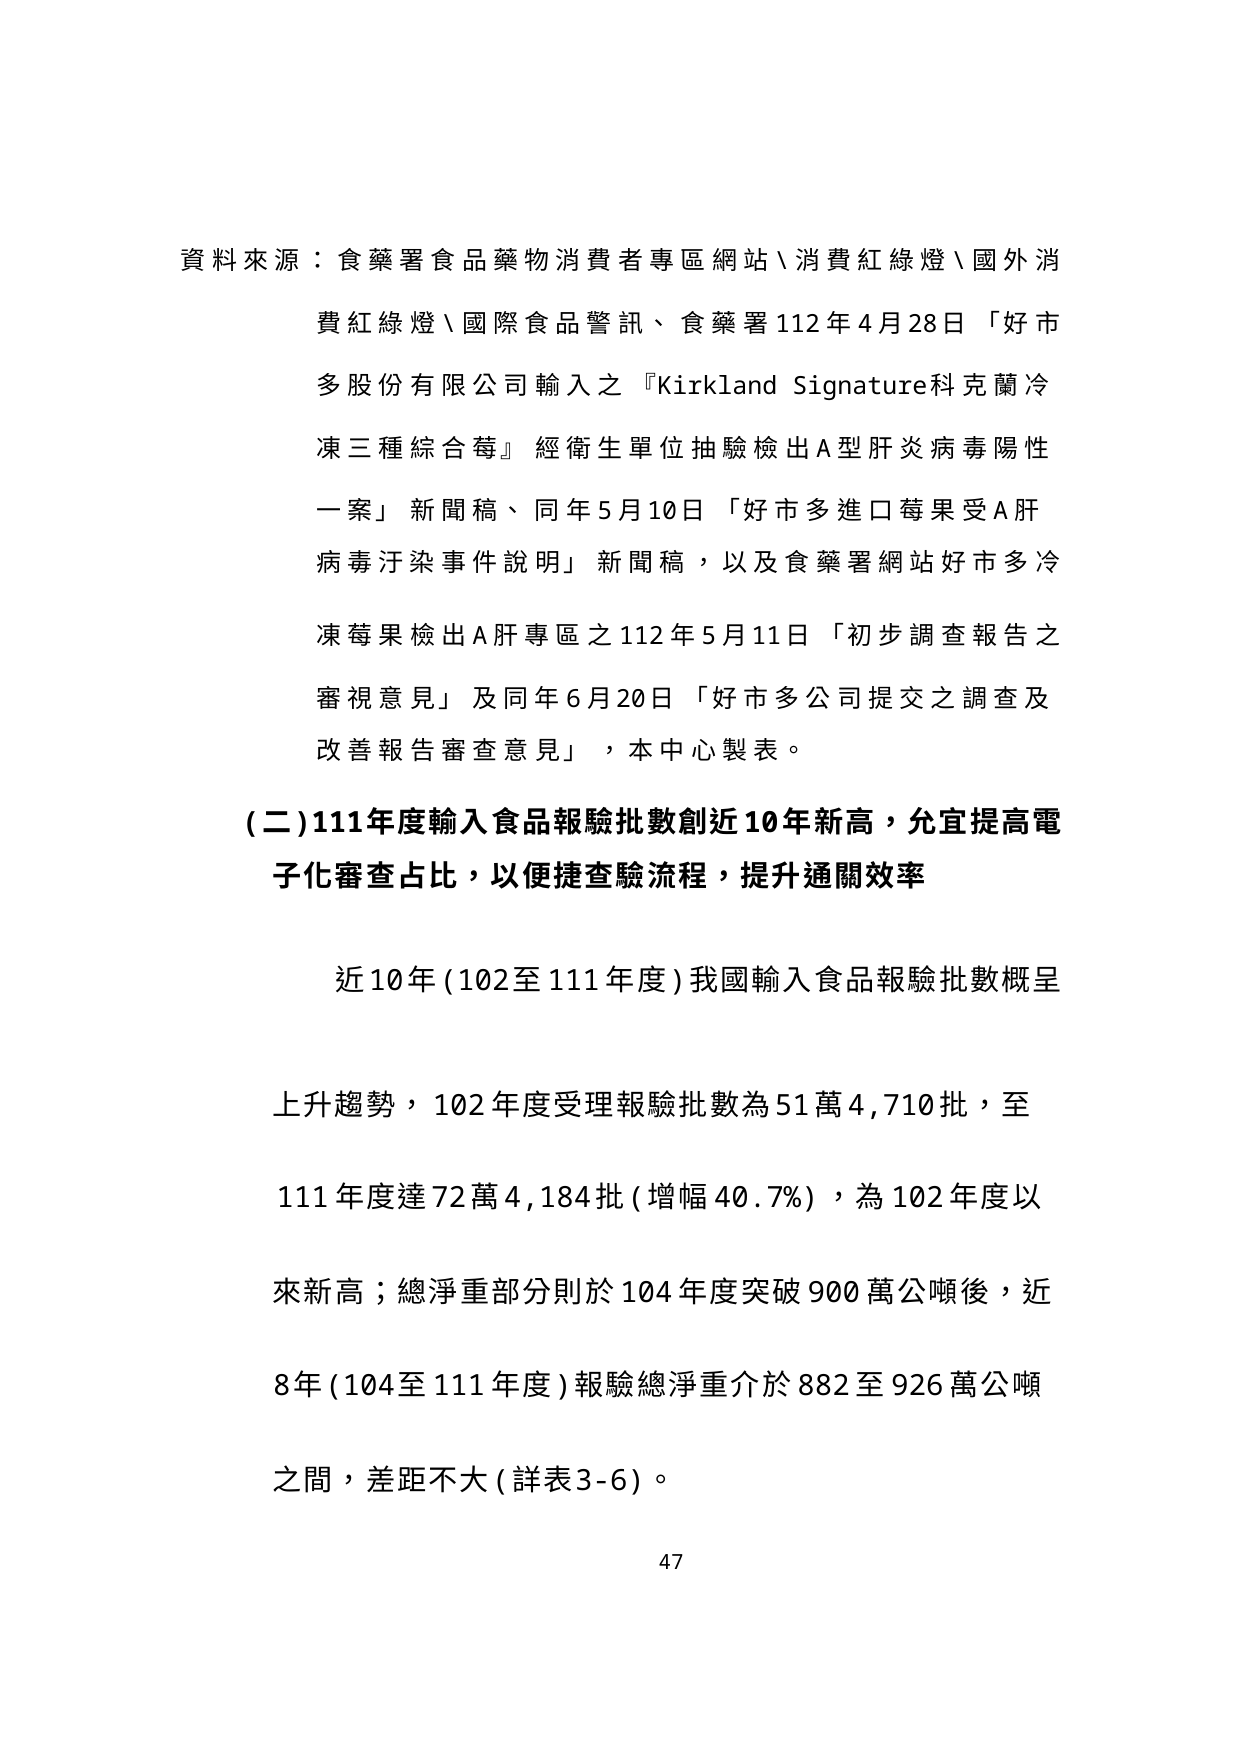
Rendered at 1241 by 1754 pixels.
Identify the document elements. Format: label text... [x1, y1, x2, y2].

text 近10年(102至111年度)我國輸入食品報驗批數概呈上升趨勢，102年度受理報驗批數為51萬4,710批，至111年度達72萬4,184批(增幅40.7%)，為102年度以來新高；總淨重部分則於104年度突破900萬公噸後，近8年(104至111年度)報驗總淨重介於882至926萬公噸之間，差距不大(詳表3-6)。 [266, 894, 1063, 1519]
text (二)111年度輸入食品報驗批數創近10年新高，允宜提高電子化審查占比，以便捷查驗流程，提升通關效率 [236, 769, 1063, 894]
text 資料來源：食藥署食品藥物消費者專區網站\消費紅綠燈\國外消費紅綠燈\國際食品警訊、食藥署112年4月28日「好市多股份有限公司輸入之『Kirkland Signature科克蘭冷凍三種綜合莓』經衛生單位抽驗檢出A型肝炎病毒陽性一案」新聞稿、同年5月10日「好市多進口莓果受A肝病毒汙染事件說明」新聞稿，以及食藥署網站好市多冷凍莓果檢出A肝專區之112年5月11日「初步調查報告之審視意見」及同年6月20日「好市多公司提交之調查及改善報告審查意見」，本中心製表。 [177, 207, 1063, 769]
